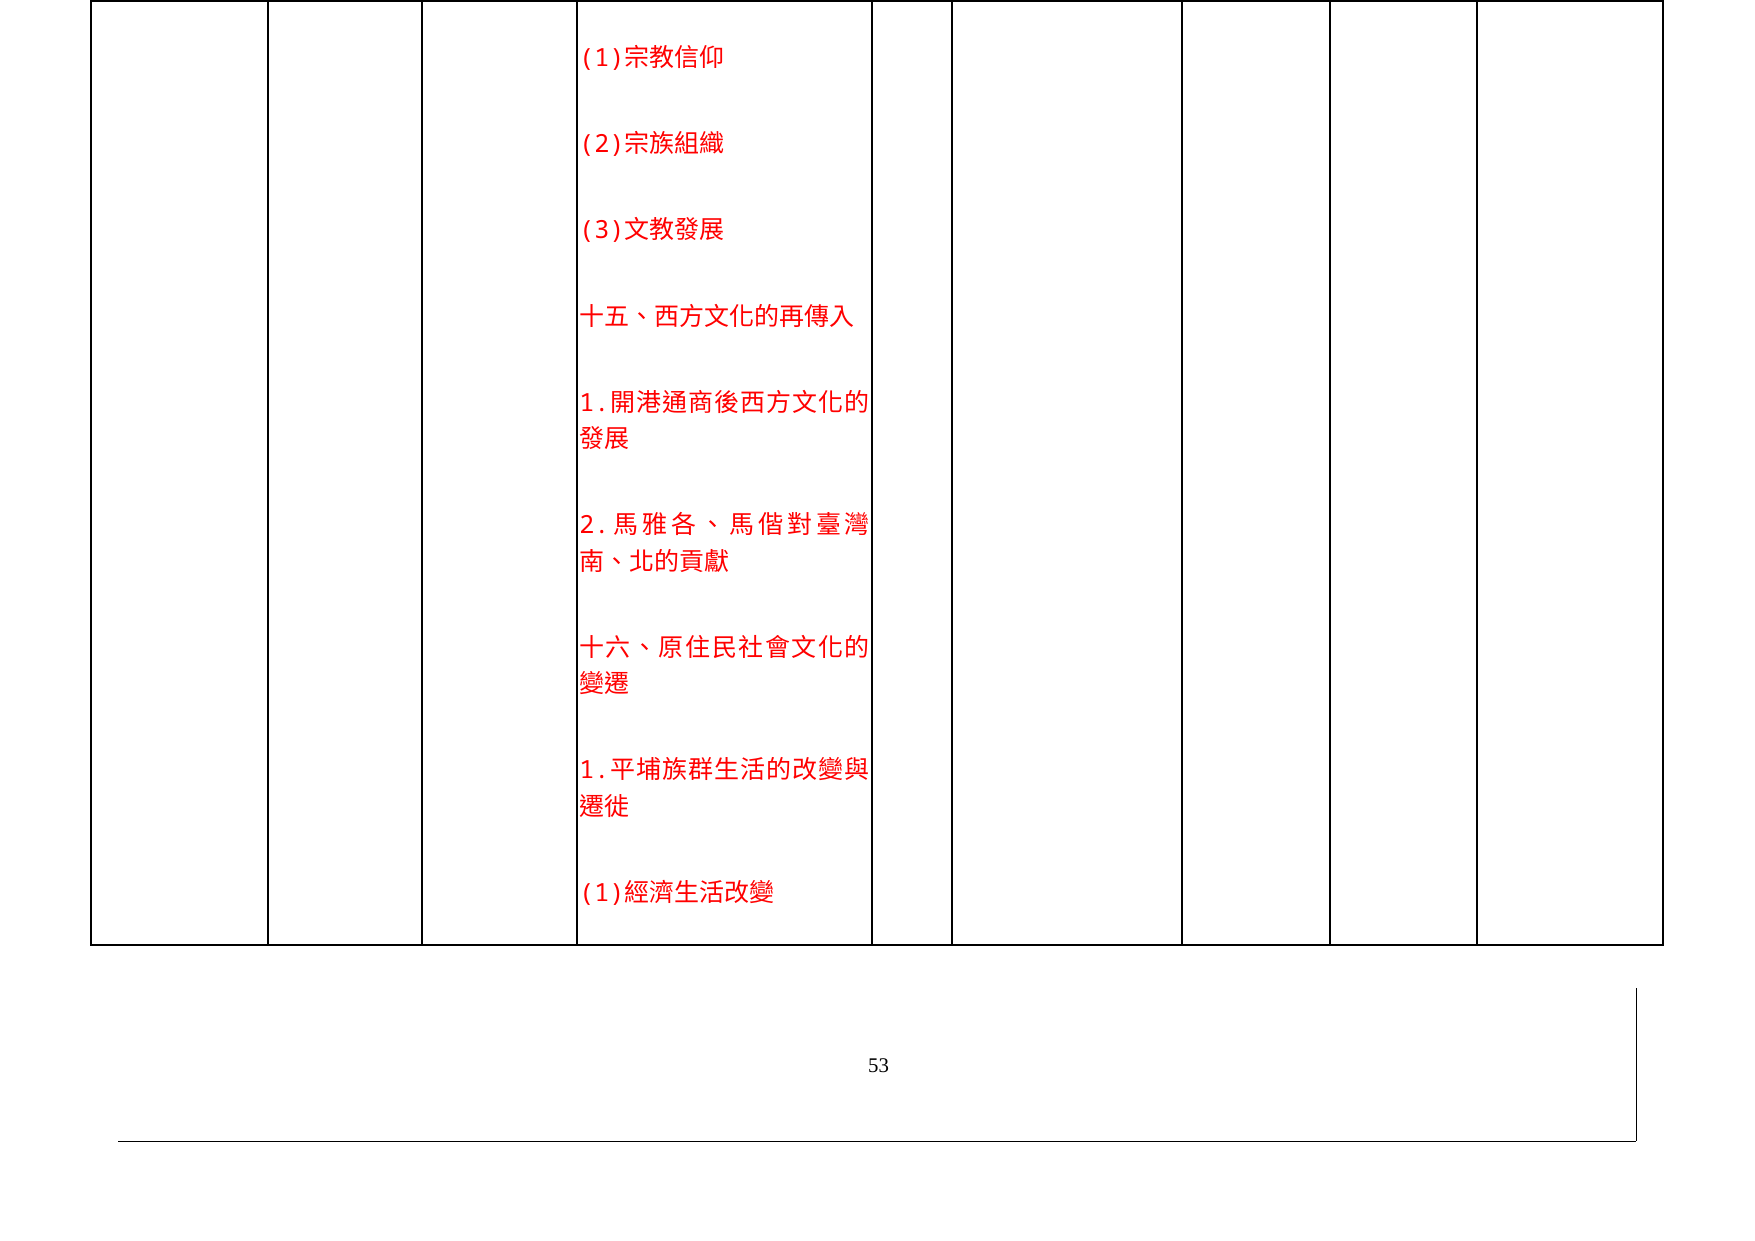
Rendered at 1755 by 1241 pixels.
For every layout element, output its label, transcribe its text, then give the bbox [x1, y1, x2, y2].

table_cell [423, 2, 576, 944]
table_cell [269, 2, 421, 944]
table_cell [1331, 2, 1476, 944]
table_cell [1478, 2, 1662, 944]
table_cell [92, 2, 267, 944]
table_cell [873, 2, 951, 944]
table_cell [953, 2, 1181, 944]
table_cell (1)宗教信仰 (2)宗族組織 (3)文教發展 十五、西方文化的再傳入 1.開港通商後西方文化的發展 2.馬雅各、馬偕對臺灣南、北的貢獻 十六、原住民社會文化的變遷 1.平埔族群生活的改變與遷徙 (1)經濟生活改變 [578, 2, 871, 944]
table_cell [1183, 2, 1329, 944]
